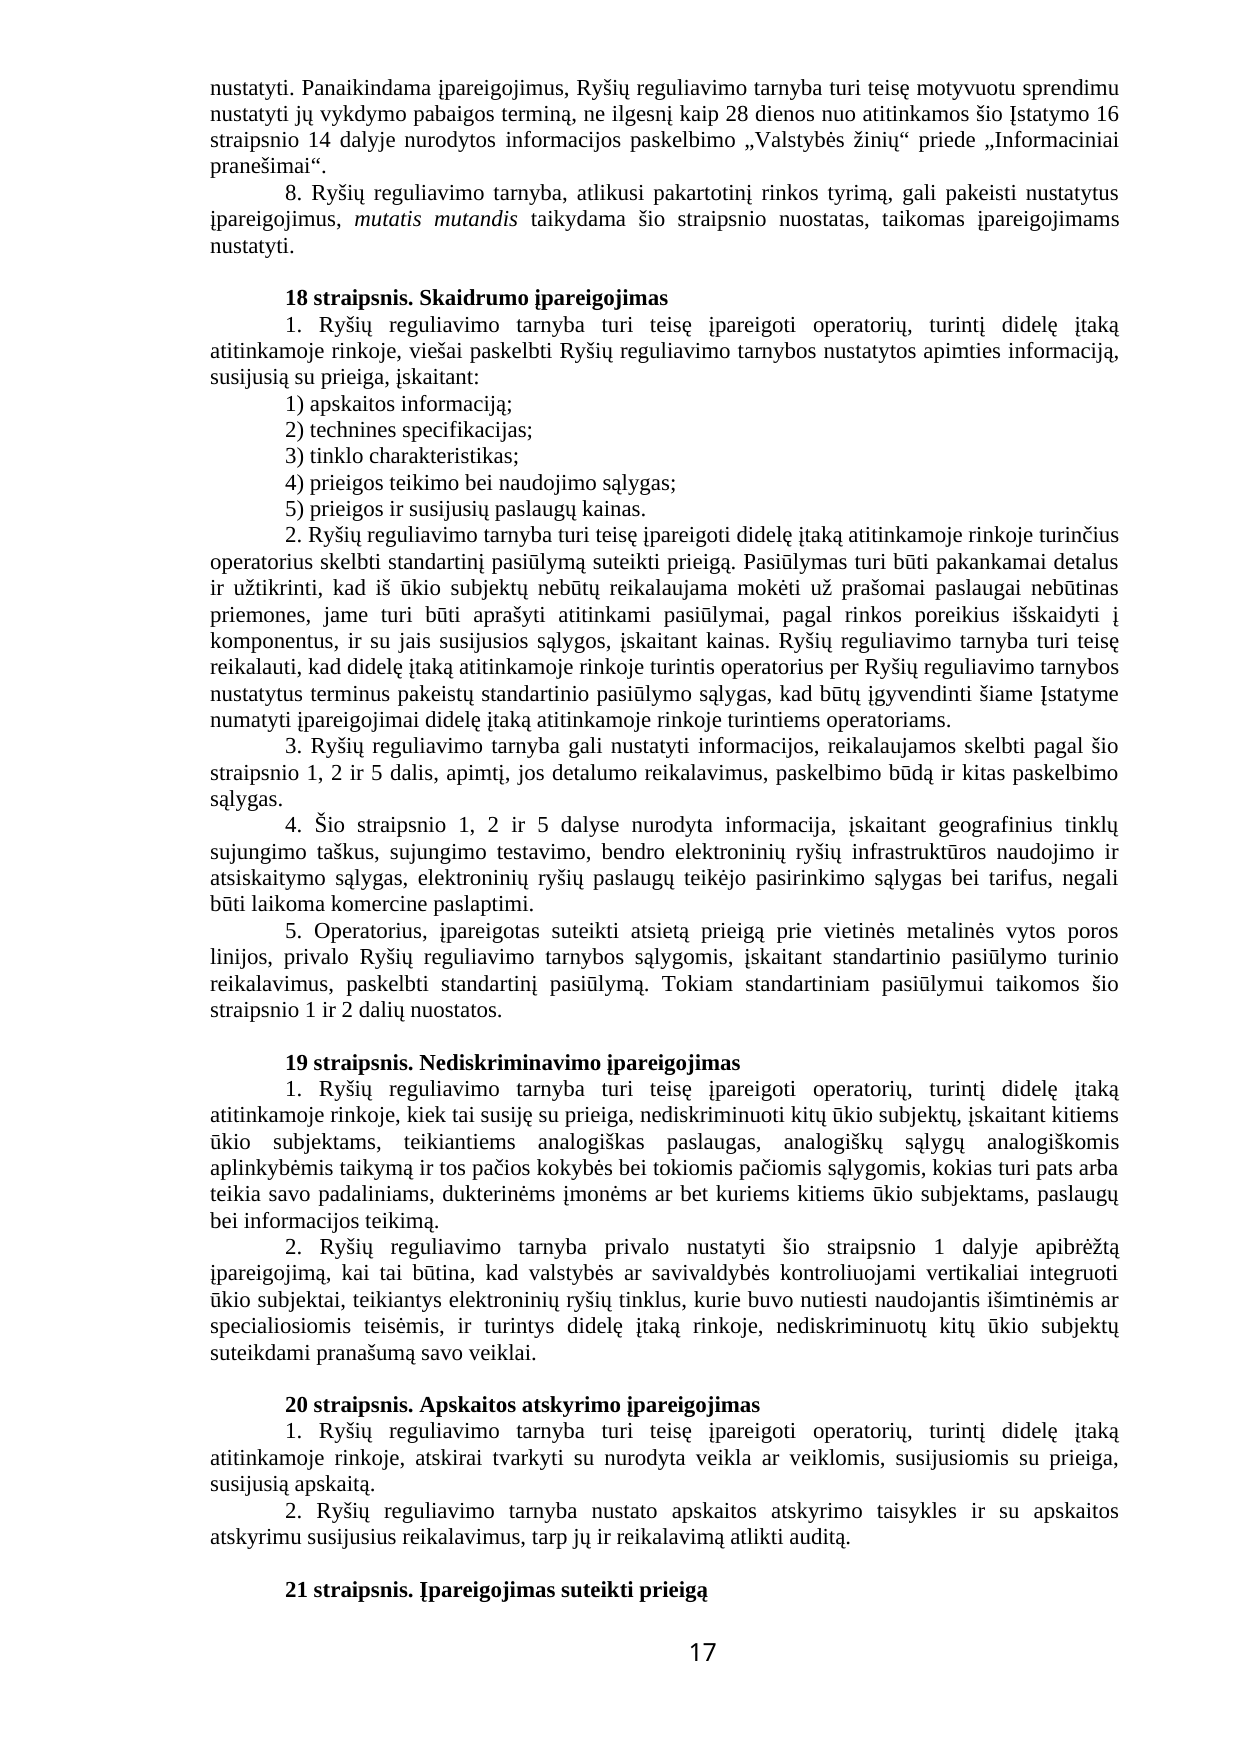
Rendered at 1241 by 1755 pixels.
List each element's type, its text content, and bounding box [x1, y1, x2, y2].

text 1. Ryšių reguliavimo tarnyba turi teisę įpareigoti operatorių, turintį didelę įtaką atitinkamoje rinkoje, atskirai tvarkyti su nurodyta veikla ar veiklomis, susijusiomis su prieiga, susijusią apskaitą. [210, 1418, 1120, 1497]
text 5. Operatorius, įpareigotas suteikti atsietą prieigą prie vietinės metalinės vytos poros linijos, privalo Ryšių reguliavimo tarnybos sąlygomis, įskaitant standartinio pasiūlymo turinio reikalavimus, paskelbti standartinį pasiūlymą. Tokiam standartiniam pasiūlymui taikomos šio straipsnio 1 ir 2 dalių nuostatos. [210, 917, 1120, 1022]
text 2. Ryšių reguliavimo tarnyba nustato apskaitos atskyrimo taisykles ir su apskaitos atskyrimu susijusius reikalavimus, tarp jų ir reikalavimą atlikti auditą. [210, 1497, 1120, 1549]
text 1. Ryšių reguliavimo tarnyba turi teisę įpareigoti operatorių, turintį didelę įtaką atitinkamoje rinkoje, viešai paskelbti Ryšių reguliavimo tarnybos nustatytos apimties informaciją, susijusią su prieiga, įskaitant: [210, 311, 1120, 390]
text 20 straipsnis. Apskaitos atskyrimo įpareigojimas [210, 1391, 1120, 1418]
text 1) apskaitos informaciją; [210, 390, 1120, 416]
text 2) technines specifikacijas; [210, 416, 1120, 442]
text 3) tinklo charakteristikas; [210, 442, 1120, 469]
text 2. Ryšių reguliavimo tarnyba turi teisę įpareigoti didelę įtaką atitinkamoje rinkoje turinčius operatorius skelbti standartinį pasiūlymą suteikti prieigą. Pasiūlymas turi būti pakankamai detalus ir užtikrinti, kad iš ūkio subjektų nebūtų reikalaujama mokėti už prašomai paslaugai nebūtinas priemones, jame turi būti aprašyti atitinkami pasiūlymai, pagal rinkos poreikius išskaidyti į komponentus, ir su jais susijusios sąlygos, įskaitant kainas. Ryšių reguliavimo tarnyba turi teisę reikalauti, kad didelę įtaką atitinkamoje rinkoje turintis operatorius per Ryšių reguliavimo tarnybos nustatytus terminus pakeistų standartinio pasiūlymo sąlygas, kad būtų įgyvendinti šiame Įstatyme numatyti įpareigojimai didelę įtaką atitinkamoje rinkoje turintiems operatoriams. [210, 522, 1120, 732]
text 18 straipsnis. Skaidrumo įpareigojimas [210, 284, 1120, 311]
text 5) prieigos ir susijusių paslaugų kainas. [210, 495, 1120, 522]
text 4) prieigos teikimo bei naudojimo sąlygas; [210, 469, 1120, 495]
text 21 straipsnis. Įpareigojimas suteikti prieigą [210, 1576, 1120, 1602]
text 4. Šio straipsnio 1, 2 ir 5 dalyse nurodyta informacija, įskaitant geografinius tinklų sujungimo taškus, sujungimo testavimo, bendro elektroninių ryšių infrastruktūros naudojimo ir atsiskaitymo sąlygas, elektroninių ryšių paslaugų teikėjo pasirinkimo sąlygas bei tarifus, negali būti laikoma komercine paslaptimi. [210, 811, 1120, 917]
text 2. Ryšių reguliavimo tarnyba privalo nustatyti šio straipsnio 1 dalyje apibrėžtą įpareigojimą, kai tai būtina, kad valstybės ar savivaldybės kontroliuojami vertikaliai integruoti ūkio subjektai, teikiantys elektroninių ryšių tinklus, kurie buvo nutiesti naudojantis išimtinėmis ar specialiosiomis teisėmis, ir turintys didelę įtaką rinkoje, nediskriminuotų kitų ūkio subjektų suteikdami pranašumą savo veiklai. [210, 1233, 1120, 1365]
text nustatyti. Panaikindama įpareigojimus, Ryšių reguliavimo tarnyba turi teisę motyvuotu sprendimu nustatyti jų vykdymo pabaigos terminą, ne ilgesnį kaip 28 dienos nuo atitinkamos šio Įstatymo 16 straipsnio 14 dalyje nurodytos informacijos paskelbimo „Valstybės žinių“ priede „Informaciniai pranešimai“. [210, 73, 1120, 179]
text 19 straipsnis. Nediskriminavimo įpareigojimas [210, 1049, 1120, 1075]
text 8. Ryšių reguliavimo tarnyba, atlikusi pakartotinį rinkos tyrimą, gali pakeisti nustatytus įpareigojimus, mutatis mutandis taikydama šio straipsnio nuostatas, taikomas įpareigojimams nustatyti. [210, 179, 1120, 258]
text 1. Ryšių reguliavimo tarnyba turi teisę įpareigoti operatorių, turintį didelę įtaką atitinkamoje rinkoje, kiek tai susiję su prieiga, nediskriminuoti kitų ūkio subjektų, įskaitant kitiems ūkio subjektams, teikiantiems analogiškas paslaugas, analogiškų sąlygų analogiškomis aplinkybėmis taikymą ir tos pačios kokybės bei tokiomis pačiomis sąlygomis, kokias turi pats arba teikia savo padaliniams, dukterinėms įmonėms ar bet kuriems kitiems ūkio subjektams, paslaugų bei informacijos teikimą. [210, 1075, 1120, 1233]
text 3. Ryšių reguliavimo tarnyba gali nustatyti informacijos, reikalaujamos skelbti pagal šio straipsnio 1, 2 ir 5 dalis, apimtį, jos detalumo reikalavimus, paskelbimo būdą ir kitas paskelbimo sąlygas. [210, 732, 1120, 811]
